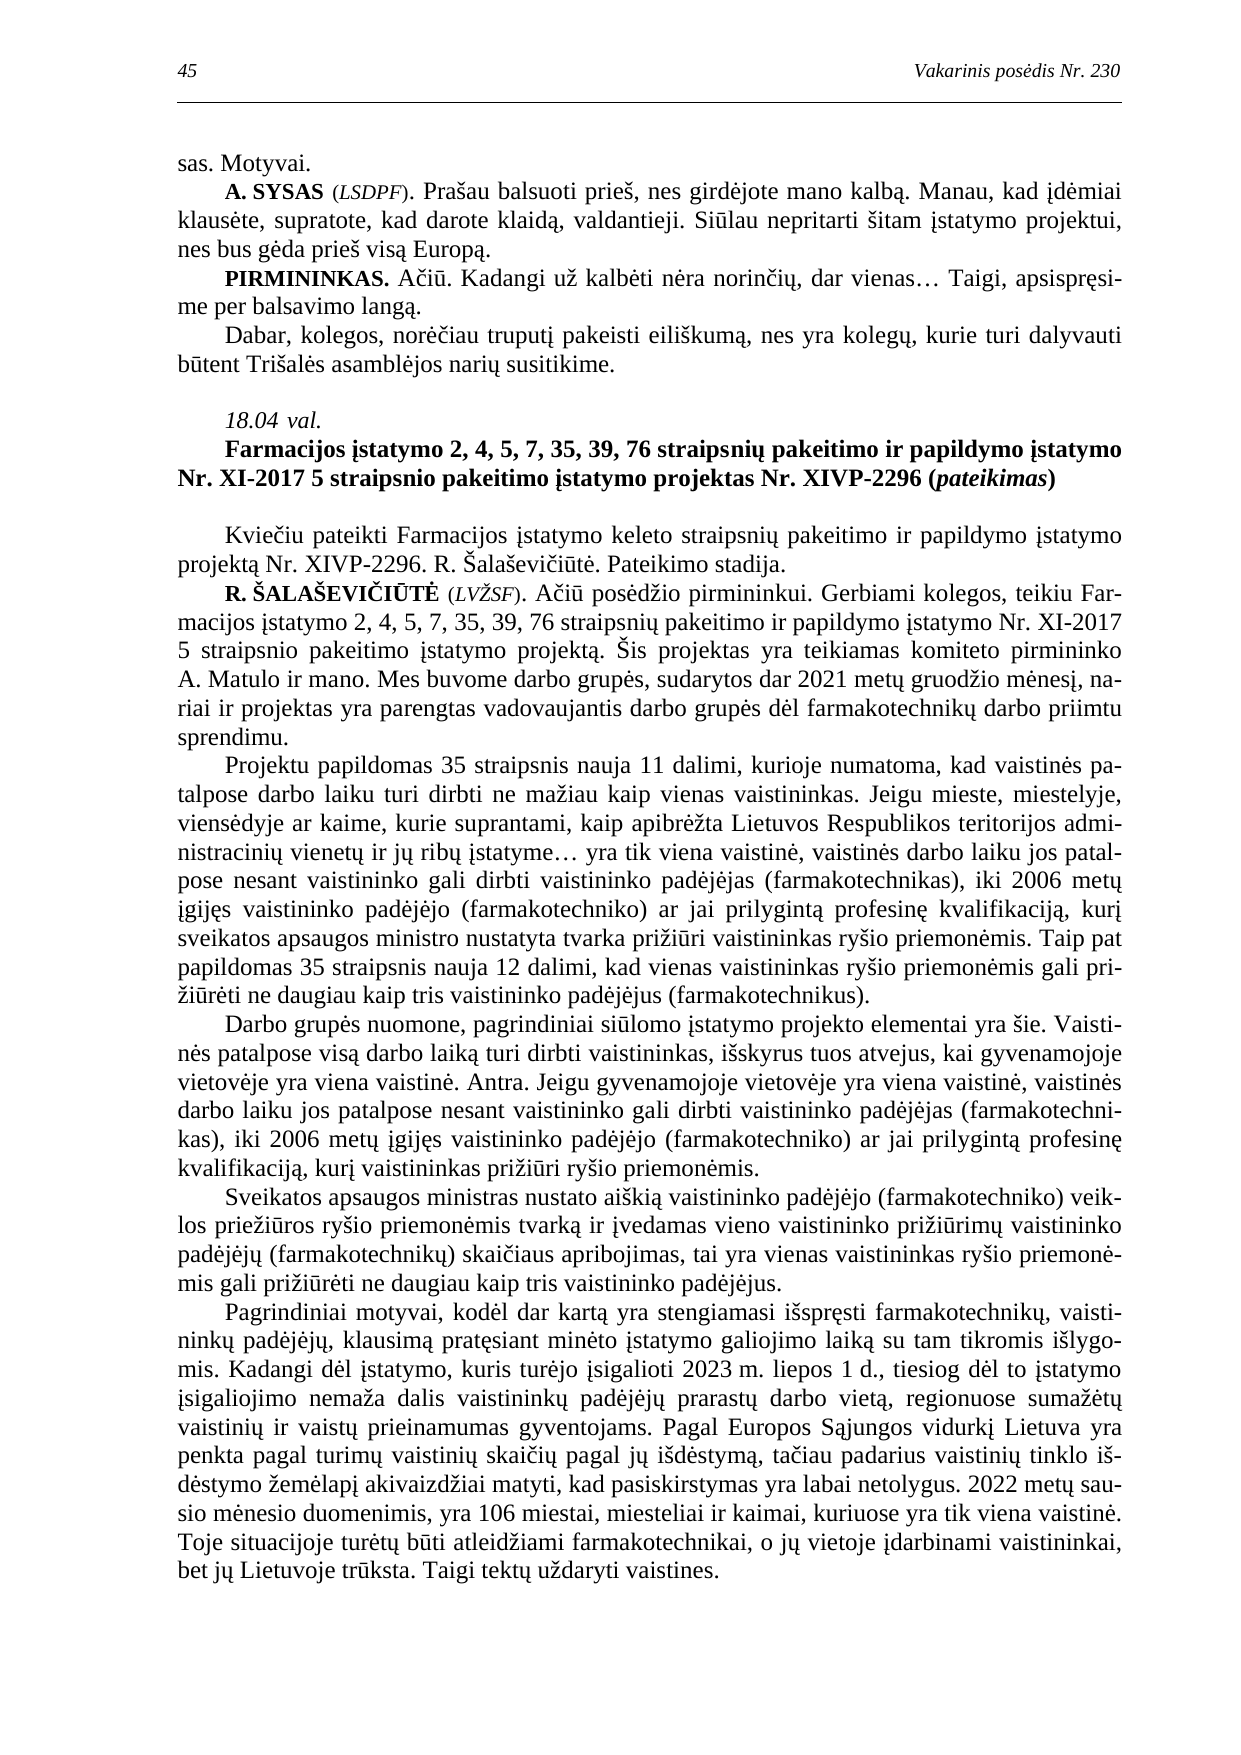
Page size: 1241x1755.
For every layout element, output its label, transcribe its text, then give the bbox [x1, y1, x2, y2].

text Kvie­čiu pa­teik­ti Far­ma­ci­jos įsta­ty­mo ke­le­to straips­nių pa­kei­ti­mo ir pa­pil­dy­mo įsta­ty­mo pro­jek­tą Nr. XIVP-2296. R. Ša­la­še­vi­čiū­tė. Pa­tei­ki­mo sta­di­ja. [177, 520, 1122, 578]
text R. ŠALAŠEVIČIŪTĖ (LVŽSF). Ačiū po­sė­džio pir­mi­nin­kui. Ger­bia­mi ko­le­gos, tei­kiu Far­ma­ci­jos įsta­ty­mo 2, 4, 5, 7, 35, 39, 76 straips­nių pa­kei­ti­mo ir pa­pil­dy­mo įsta­ty­mo Nr. XI-2017 5 straips­nio pa­kei­ti­mo įsta­ty­mo pro­jek­tą. Šis pro­jek­tas yra tei­kia­mas ko­mi­te­to pir­mi­nin­ko A. Ma­tu­lo ir ma­no. Mes bu­vo­me dar­bo gru­pės, su­da­ry­tos dar 2021 me­tų gruo­džio mė­ne­sį, na­riai ir pro­jek­tas yra pa­reng­tas va­do­vau­jan­tis dar­bo gru­pės dėl far­ma­ko­tech­ni­kų dar­bo pri­im­tu spren­di­mu. [177, 578, 1122, 750]
text Far­ma­ci­jos įsta­ty­mo 2, 4, 5, 7, 35, 39, 76 straips­nių pa­kei­ti­mo ir pa­pil­dy­mo įsta­ty­mo Nr. XI-2017 5 straips­nio pa­kei­ti­mo įsta­ty­mo pro­jek­tas Nr. XIVP-2296 (pa­tei­ki­mas) [177, 434, 1122, 492]
text Dar­bo gru­pės nuo­mo­ne, pa­grin­di­niai siū­lo­mo įsta­ty­mo pro­jek­to ele­men­tai yra šie. Vais­ti­nės pa­tal­po­se vi­są dar­bo lai­ką tu­ri dirb­ti vais­ti­nin­kas, iš­sky­rus tuos at­ve­jus, kai gy­ve­na­mo­jo­je vie­to­vė­je yra vie­na vais­ti­nė. An­tra. Jei­gu gy­ve­na­mo­jo­je vie­to­vė­je yra vie­na vais­ti­nė, vais­ti­nės dar­bo lai­ku jos pa­tal­po­se ne­sant vais­ti­nin­ko ga­li dirb­ti vais­ti­nin­ko pa­dė­jė­jas (far­ma­ko­tech­ni­kas), iki 2006 me­tų įgi­jęs vais­ti­nin­ko pa­dė­jė­jo (far­ma­ko­tech­ni­ko) ar jai pri­ly­gin­tą pro­fe­si­nę kva­li­fi­ka­ci­ją, ku­rį vais­ti­nin­kas pri­žiū­ri ry­šio prie­mo­nė­mis. [177, 1009, 1122, 1182]
text Svei­ka­tos ap­sau­gos mi­nist­ras nu­sta­to aiš­kią vais­ti­nin­ko pa­dė­jė­jo (far­ma­ko­tech­ni­ko) veik­los prie­žiū­ros ry­šio prie­mo­nė­mis tvar­ką ir įve­da­mas vie­no vais­ti­nin­ko pri­žiū­ri­mų vais­ti­nin­ko pa­dė­jė­jų (far­ma­ko­tech­ni­kų) skai­čiaus ap­ri­bo­ji­mas, tai yra vie­nas vais­ti­nin­kas ry­šio prie­mo­nė­mis ga­li pri­žiū­rė­ti ne dau­giau kaip tris vais­ti­nin­ko pa­dė­jė­jus. [177, 1182, 1122, 1297]
text 18.04 val. [224, 406, 1122, 434]
text Da­bar, ko­le­gos, no­rė­čiau tru­pu­tį pa­keis­ti ei­liš­ku­mą, nes yra ko­le­gų, ku­rie tu­ri da­ly­vau­ti bū­tent Tri­ša­lės asam­blė­jos na­rių su­si­ti­ki­me. [177, 320, 1122, 378]
text Pro­jek­tu pa­pil­do­mas 35 straips­nis nau­ja 11 da­li­mi, ku­rio­je nu­ma­to­ma, kad vais­ti­nės pa­tal­po­se dar­bo lai­ku tu­ri dirb­ti ne ma­žiau kaip vie­nas vai­sti­nin­kas. Jei­gu mies­te, mies­te­ly­je, vien­sė­dy­je ar kai­me, ku­rie su­pran­ta­mi, kaip api­brėž­ta Lie­tu­vos Res­pub­li­kos te­ri­to­ri­jos ad­mi­nist­ra­ci­nių vie­ne­tų ir jų ri­bų įsta­ty­me… yra tik vie­na vais­ti­nė, vais­ti­nės dar­bo lai­ku jos pa­tal­po­se ne­sant vais­ti­nin­ko ga­li dirb­ti vais­ti­nin­ko pa­dė­jė­jas (far­ma­ko­tech­ni­kas), iki 2006 me­tų įgi­jęs vais­ti­nin­ko pa­dė­jė­jo (far­ma­ko­tech­ni­ko) ar jai pri­ly­gin­tą pro­fe­si­nę kva­li­fi­ka­ci­ją, ku­rį svei­ka­tos ap­sau­gos mi­nist­ro nu­sta­ty­ta tvar­ka pri­žiū­ri vais­ti­nin­kas ry­šio prie­mo­nė­mis. Taip pat pa­pil­do­mas 35 straips­nis nau­ja 12 da­li­mi, kad vie­nas vais­ti­nin­kas ry­šio prie­mo­nė­mis ga­li pri­žiū­rė­ti ne dau­giau kaip tris vais­ti­nin­ko pa­dė­jė­jus (far­ma­ko­tech­ni­kus). [177, 750, 1122, 1009]
text Pa­grin­di­niai mo­ty­vai, ko­dėl dar kar­tą yra sten­gia­ma­si iš­spręs­ti far­ma­ko­tech­ni­kų, vais­ti­nin­kų pa­dė­jė­jų, klau­si­mą pra­tę­siant mi­nė­to įsta­ty­mo ga­lio­ji­mo lai­ką su tam tik­ro­mis iš­ly­go­mis. Ka­dan­gi dėl įsta­ty­mo, ku­ris tu­rė­jo įsi­ga­lio­ti 2023 m. lie­pos 1 d., tie­siog dėl to įsta­ty­mo įsi­ga­lio­ji­mo ne­ma­ža da­lis vais­ti­nin­kų pa­dė­jė­jų pra­ras­tų dar­bo vie­tą, re­gio­nuo­se su­ma­žė­tų vais­ti­nių ir vais­tų pri­ei­na­mu­mas gy­ven­to­jams. Pa­gal Eu­ro­pos Są­jun­gos vi­dur­kį Lie­tu­va yra penk­ta pa­gal tu­ri­mų vais­ti­nių skai­čių pa­gal jų iš­dės­ty­mą, ta­čiau pa­da­rius vais­ti­nių tin­klo iš­dės­ty­mo že­mė­la­pį aki­vaiz­džiai ma­ty­ti, kad pa­si­skirs­ty­mas yra la­bai ne­to­ly­gus. 2022 me­tų sau­sio mė­ne­sio duo­me­ni­mis, yra 106 mies­tai, mies­te­liai ir kai­mai, ku­riuo­se yra tik vie­na vais­ti­nė. To­je si­tu­a­ci­jo­je tu­rė­tų bū­ti at­lei­džia­mi far­ma­ko­tech­ni­kai, o jų vie­to­je įdar­bi­na­mi vais­ti­nin­kai, bet jų Lie­tu­vo­je trūks­ta. Tai­gi tek­tų už­da­ry­ti vais­ti­nes. [177, 1297, 1122, 1584]
text sas. Mo­ty­vai. [177, 148, 1122, 176]
text A. SYSAS (LSDPF). Pra­šau bal­suo­ti prieš, nes gir­dė­jo­te ma­no kal­bą. Ma­nau, kad įdė­miai klau­sė­te, su­pra­to­te, kad da­ro­te klai­dą, val­dan­tie­ji. Siū­lau ne­pri­tar­ti ši­tam įsta­ty­mo pro­jek­tui, nes bus gė­da prieš vi­są Eu­ro­pą. [177, 176, 1122, 263]
text PIRMININKAS. Ačiū. Ka­dan­gi už kal­bė­ti nė­ra no­rin­čių, dar vie­nas… Tai­gi, ap­si­sprę­si­me per bal­sa­vi­mo lan­gą. [177, 263, 1122, 320]
